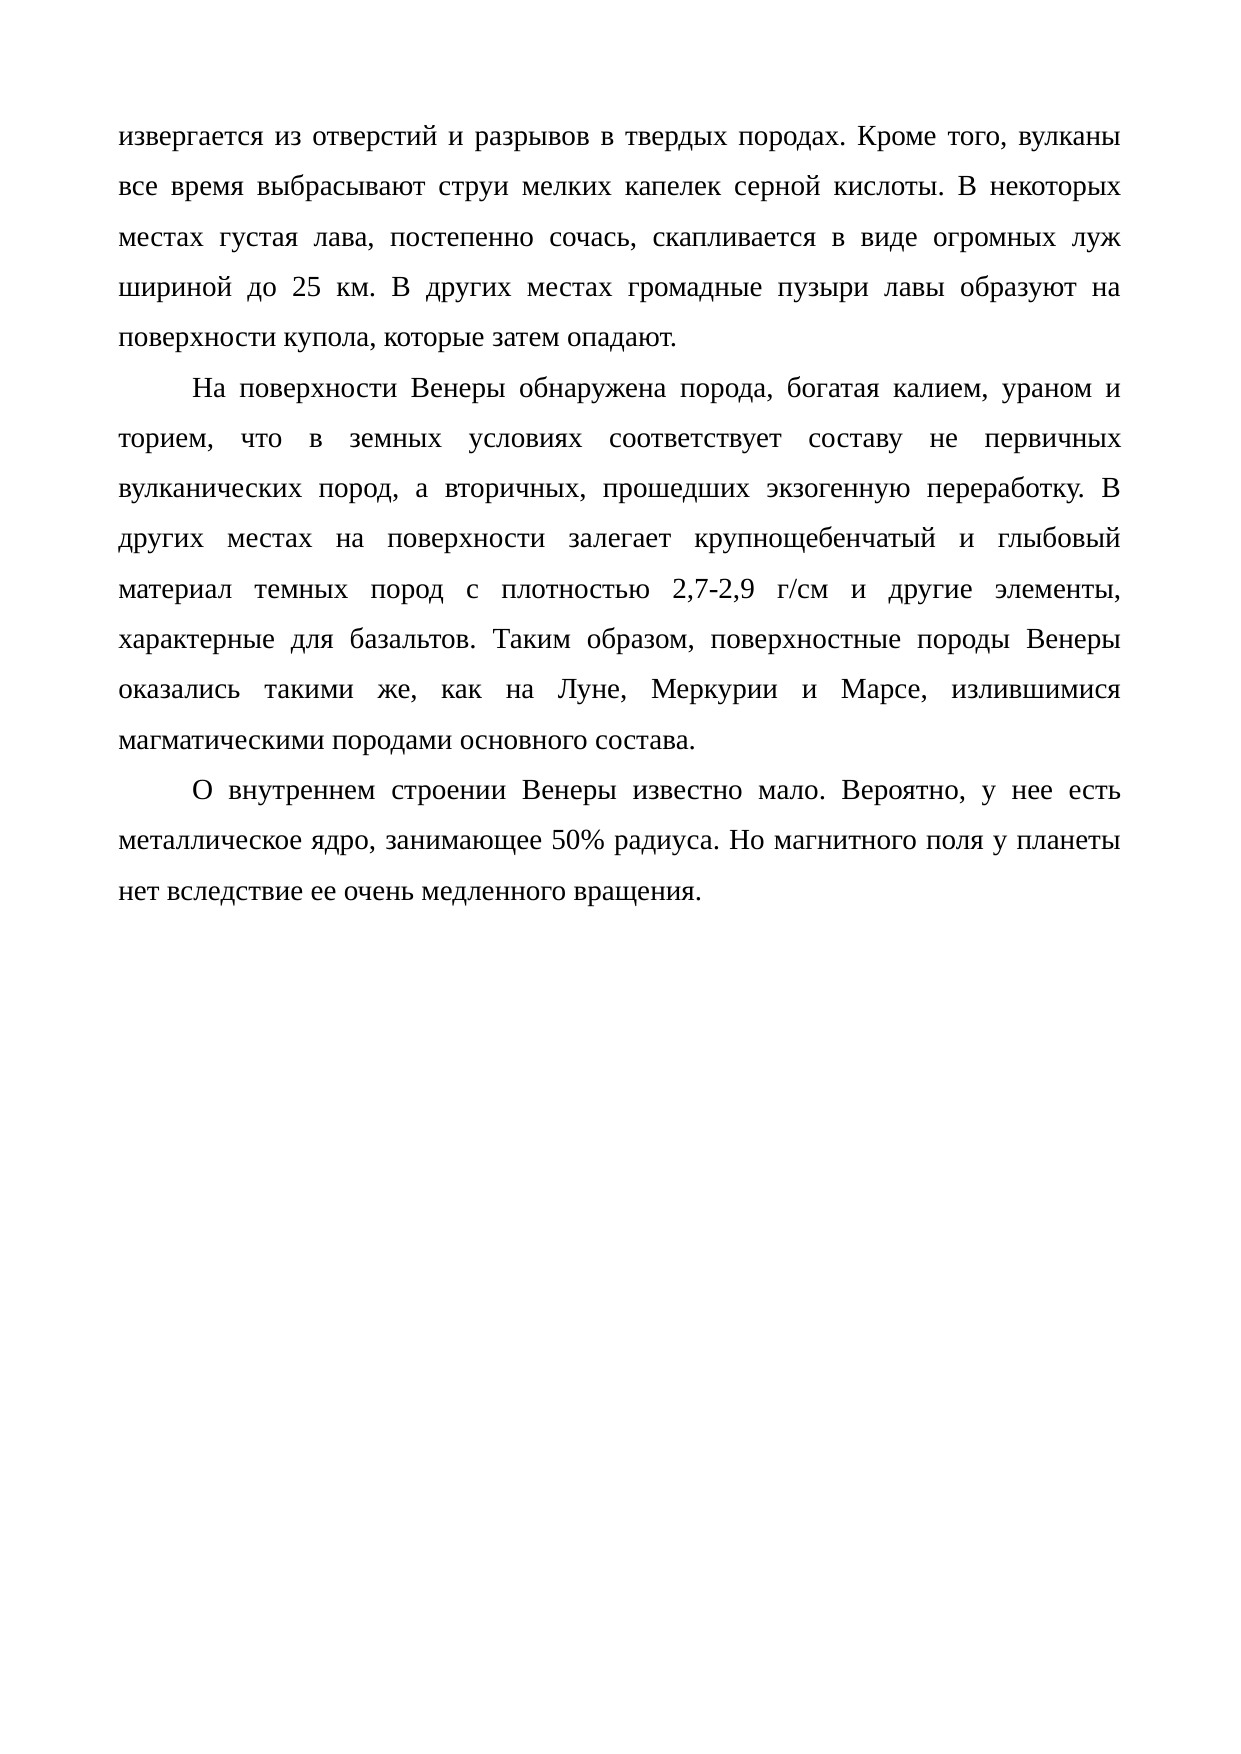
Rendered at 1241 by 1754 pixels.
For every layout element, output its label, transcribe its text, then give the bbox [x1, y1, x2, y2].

text На поверхности Венеры обнаружена порода, богатая калием, ураном и торием, что в земных условиях соответствует составу не первичных вулканических пород, а вторичных, прошедших экзогенную переработку. В других местах на поверхности залегает крупнощебенчатый и глыбовый материал темных пород с плотностью 2,7-2,9 г/см и другие элементы, характерные для базальтов. Таким образом, поверхностные породы Венеры оказались такими же, как на Луне, Меркурии и Марсе, излившимися магматическими породами основного состава. [118, 370, 1122, 755]
text извергается из отверстий и разрывов в твердых породах. Кроме того, вулканы все время выбрасывают струи мелких капелек серной кислоты. В некоторых местах густая лава, постепенно сочась, скапливается в виде огромных луж шириной до 25 км. В других местах громадные пузыри лавы образуют на поверхности купола, которые затем опадают. [118, 118, 1122, 353]
text О внутреннем строении Венеры известно мало. Вероятно, у нее есть металлическое ядро, занимающее 50% радиуса. Но магнитного поля у планеты нет вследствие ее очень медленного вращения. [118, 772, 1122, 906]
